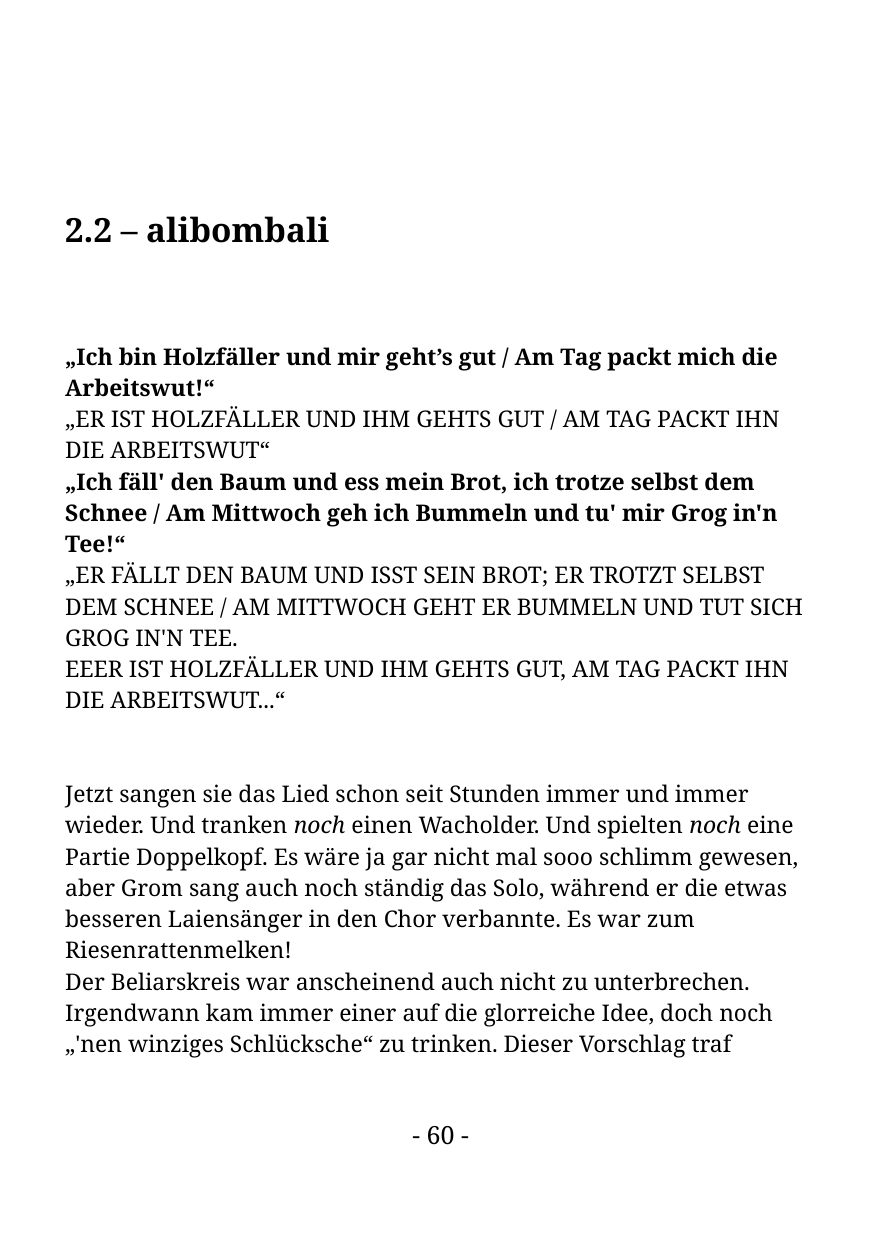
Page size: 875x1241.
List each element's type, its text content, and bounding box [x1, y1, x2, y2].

text „Ich fäll' den Baum und ess mein Brot, ich trotze selbst dem Schnee / Am Mittwoch geh ich Bummeln und tu' mir Grog in'n Tee!“ [65, 466, 809, 559]
text Der Beliarskreis war anscheinend auch nicht zu unterbrechen. Irgendwann kam immer einer auf die glorreiche Idee, doch noch „'nen winziges Schlücksche“ zu trinken. Dieser Vorschlag traf [65, 966, 809, 1059]
text „ER IST HOLZFÄLLER UND IHM GEHTS GUT / AM TAG PACKT IHN DIE ARBEITSWUT“ [65, 403, 809, 466]
subtitle 2.2 – alibombali [65, 207, 809, 252]
text „Ich bin Holzfäller und mir geht’s gut / Am Tag packt mich die Arbeitswut!“ [65, 341, 809, 403]
text „ER FÄLLT DEN BAUM UND ISST SEIN BROT; ER TROTZT SELBST DEM SCHNEE / AM MITTWOCH GEHT ER BUMMELN UND TUT SICH GROG IN'N TEE. EEER IST HOLZFÄLLER UND IHM GEHTS GUT, AM TAG PACKT IHN DIE ARBEITSWUT...“ [65, 559, 809, 716]
text Jetzt sangen sie das Lied schon seit Stunden immer und immer wieder. Und tranken noch einen Wacholder. Und spielten noch eine Partie Doppelkopf. Es wäre ja gar nicht mal sooo schlimm gewesen, aber Grom sang auch noch ständig das Solo, während er die etwas besseren Laiensänger in den Chor verbannte. Es war zum Riesenrattenmelken! [65, 778, 809, 966]
